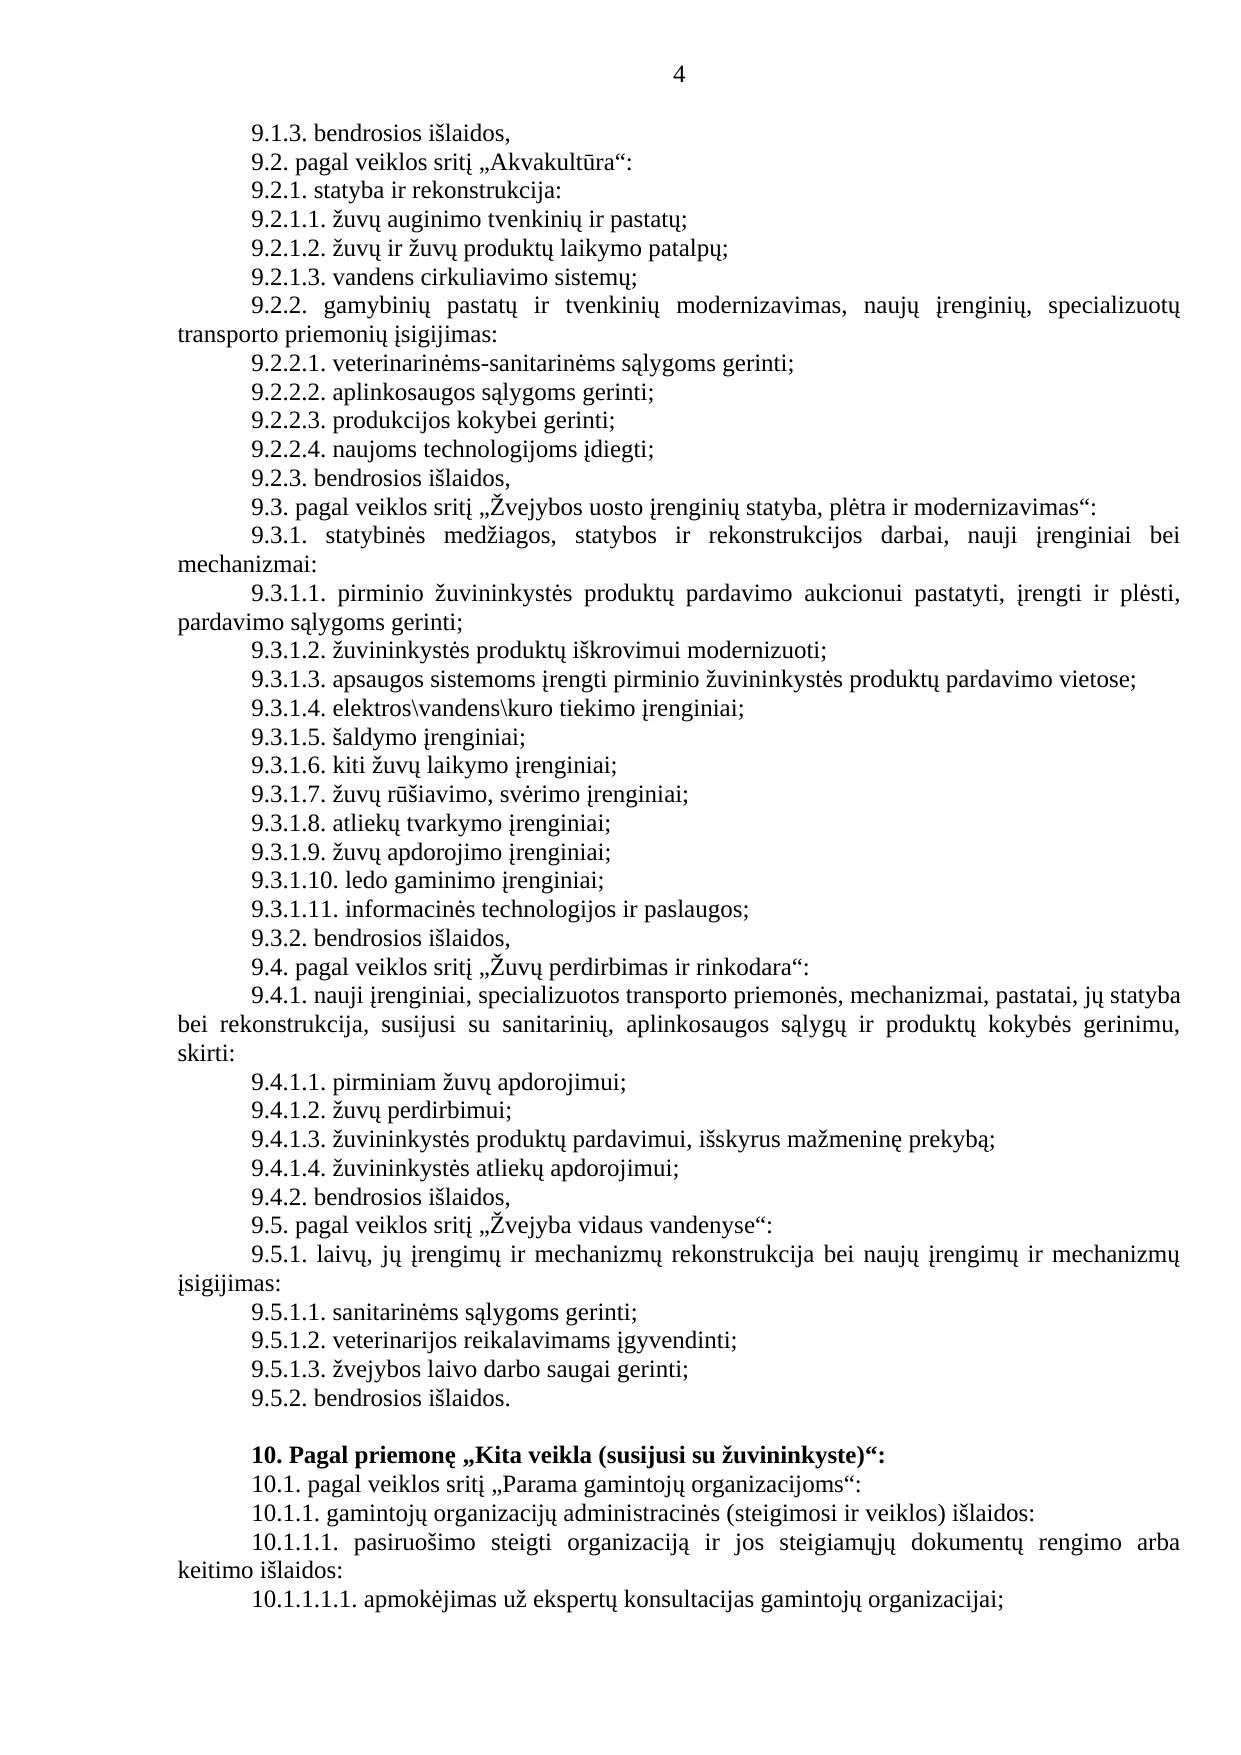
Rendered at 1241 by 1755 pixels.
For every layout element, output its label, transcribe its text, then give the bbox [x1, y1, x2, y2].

text 10.1.1. gamintojų organizacijų administracinės (steigimosi ir veiklos) išlaidos: [177, 1498, 1181, 1527]
text 9.4.1. nauji įrenginiai, specializuotos transporto priemonės, mechanizmai, pastatai, jų statyba bei rekonstrukcija, susijusi su sanitarinių, aplinkosaugos sąlygų ir produktų kokybės gerinimu, skirti: [177, 981, 1181, 1067]
text 9.4.2. bendrosios išlaidos, [177, 1182, 1181, 1211]
text 9.2. pagal veiklos sritį „Akvakultūra“: [177, 147, 1181, 176]
text 9.5.1.2. veterinarijos reikalavimams įgyvendinti; [177, 1326, 1181, 1354]
text 9.4.1.3. žuvininkystės produktų pardavimui, išskyrus mažmeninę prekybą; [177, 1124, 1181, 1153]
text 9.3.1.11. informacinės technologijos ir paslaugos; [177, 894, 1181, 923]
text 9.1.3. bendrosios išlaidos, [177, 118, 1181, 147]
text 9.4.1.2. žuvų perdirbimui; [177, 1096, 1181, 1124]
text 9.2.1.1. žuvų auginimo tvenkinių ir pastatų; [177, 204, 1181, 233]
text 10.1.1.1.1. apmokėjimas už ekspertų konsultacijas gamintojų organizacijai; [177, 1584, 1181, 1613]
text 9.2.2.2. aplinkosaugos sąlygoms gerinti; [177, 377, 1181, 406]
text 9.4.1.1. pirminiam žuvų apdorojimui; [177, 1067, 1181, 1096]
text 9.3.1.2. žuvininkystės produktų iškrovimui modernizuoti; [177, 636, 1181, 664]
text 9.2.2.1. veterinarinėms-sanitarinėms sąlygoms gerinti; [177, 348, 1181, 377]
text 10. Pagal priemonę „Kita veikla (susijusi su žuvininkyste)“: [177, 1441, 1181, 1469]
text 9.3.2. bendrosios išlaidos, [177, 923, 1181, 952]
text 9.5.1.1. sanitarinėms sąlygoms gerinti; [177, 1297, 1181, 1326]
text 9.5. pagal veiklos sritį „Žvejyba vidaus vandenyse“: [177, 1211, 1181, 1239]
text 9.2.2. gamybinių pastatų ir tvenkinių modernizavimas, naujų įrenginių, specializuotų transporto priemonių įsigijimas: [177, 291, 1181, 348]
text 9.5.1.3. žvejybos laivo darbo saugai gerinti; [177, 1354, 1181, 1383]
text 9.2.1.2. žuvų ir žuvų produktų laikymo patalpų; [177, 233, 1181, 262]
text 9.3.1. statybinės medžiagos, statybos ir rekonstrukcijos darbai, nauji įrenginiai bei mechanizmai: [177, 521, 1181, 578]
text 10.1. pagal veiklos sritį „Parama gamintojų organizacijoms“: [177, 1469, 1181, 1498]
text 9.2.2.3. produkcijos kokybei gerinti; [177, 406, 1181, 434]
text 9.2.2.4. naujoms technologijoms įdiegti; [177, 434, 1181, 463]
text 9.2.1. statyba ir rekonstrukcija: [177, 176, 1181, 204]
text 9.3.1.10. ledo gaminimo įrenginiai; [177, 866, 1181, 894]
text 9.5.2. bendrosios išlaidos. [177, 1383, 1181, 1412]
text 9.4.1.4. žuvininkystės atliekų apdorojimui; [177, 1153, 1181, 1182]
text 9.2.1.3. vandens cirkuliavimo sistemų; [177, 262, 1181, 291]
text 9.2.3. bendrosios išlaidos, [177, 463, 1181, 492]
text 9.3.1.5. šaldymo įrenginiai; [177, 722, 1181, 751]
text 9.5.1. laivų, jų įrengimų ir mechanizmų rekonstrukcija bei naujų įrengimų ir mechanizmų įsigijimas: [177, 1239, 1181, 1297]
text 10.1.1.1. pasiruošimo steigti organizaciją ir jos steigiamųjų dokumentų rengimo arba keitimo išlaidos: [177, 1527, 1181, 1584]
text 9.3.1.4. elektros\vandens\kuro tiekimo įrenginiai; [177, 693, 1181, 722]
text 9.3.1.7. žuvų rūšiavimo, svėrimo įrenginiai; [177, 779, 1181, 808]
text 9.3. pagal veiklos sritį „Žvejybos uosto įrenginių statyba, plėtra ir modernizavimas“: [177, 492, 1181, 521]
text 9.3.1.6. kiti žuvų laikymo įrenginiai; [177, 751, 1181, 779]
text 9.3.1.9. žuvų apdorojimo įrenginiai; [177, 837, 1181, 866]
text 9.3.1.8. atliekų tvarkymo įrenginiai; [177, 808, 1181, 837]
text 9.3.1.3. apsaugos sistemoms įrengti pirminio žuvininkystės produktų pardavimo vietose; [177, 664, 1181, 693]
text 9.4. pagal veiklos sritį „Žuvų perdirbimas ir rinkodara“: [177, 952, 1181, 981]
text 9.3.1.1. pirminio žuvininkystės produktų pardavimo aukcionui pastatyti, įrengti ir plėsti, pardavimo sąlygoms gerinti; [177, 578, 1181, 636]
